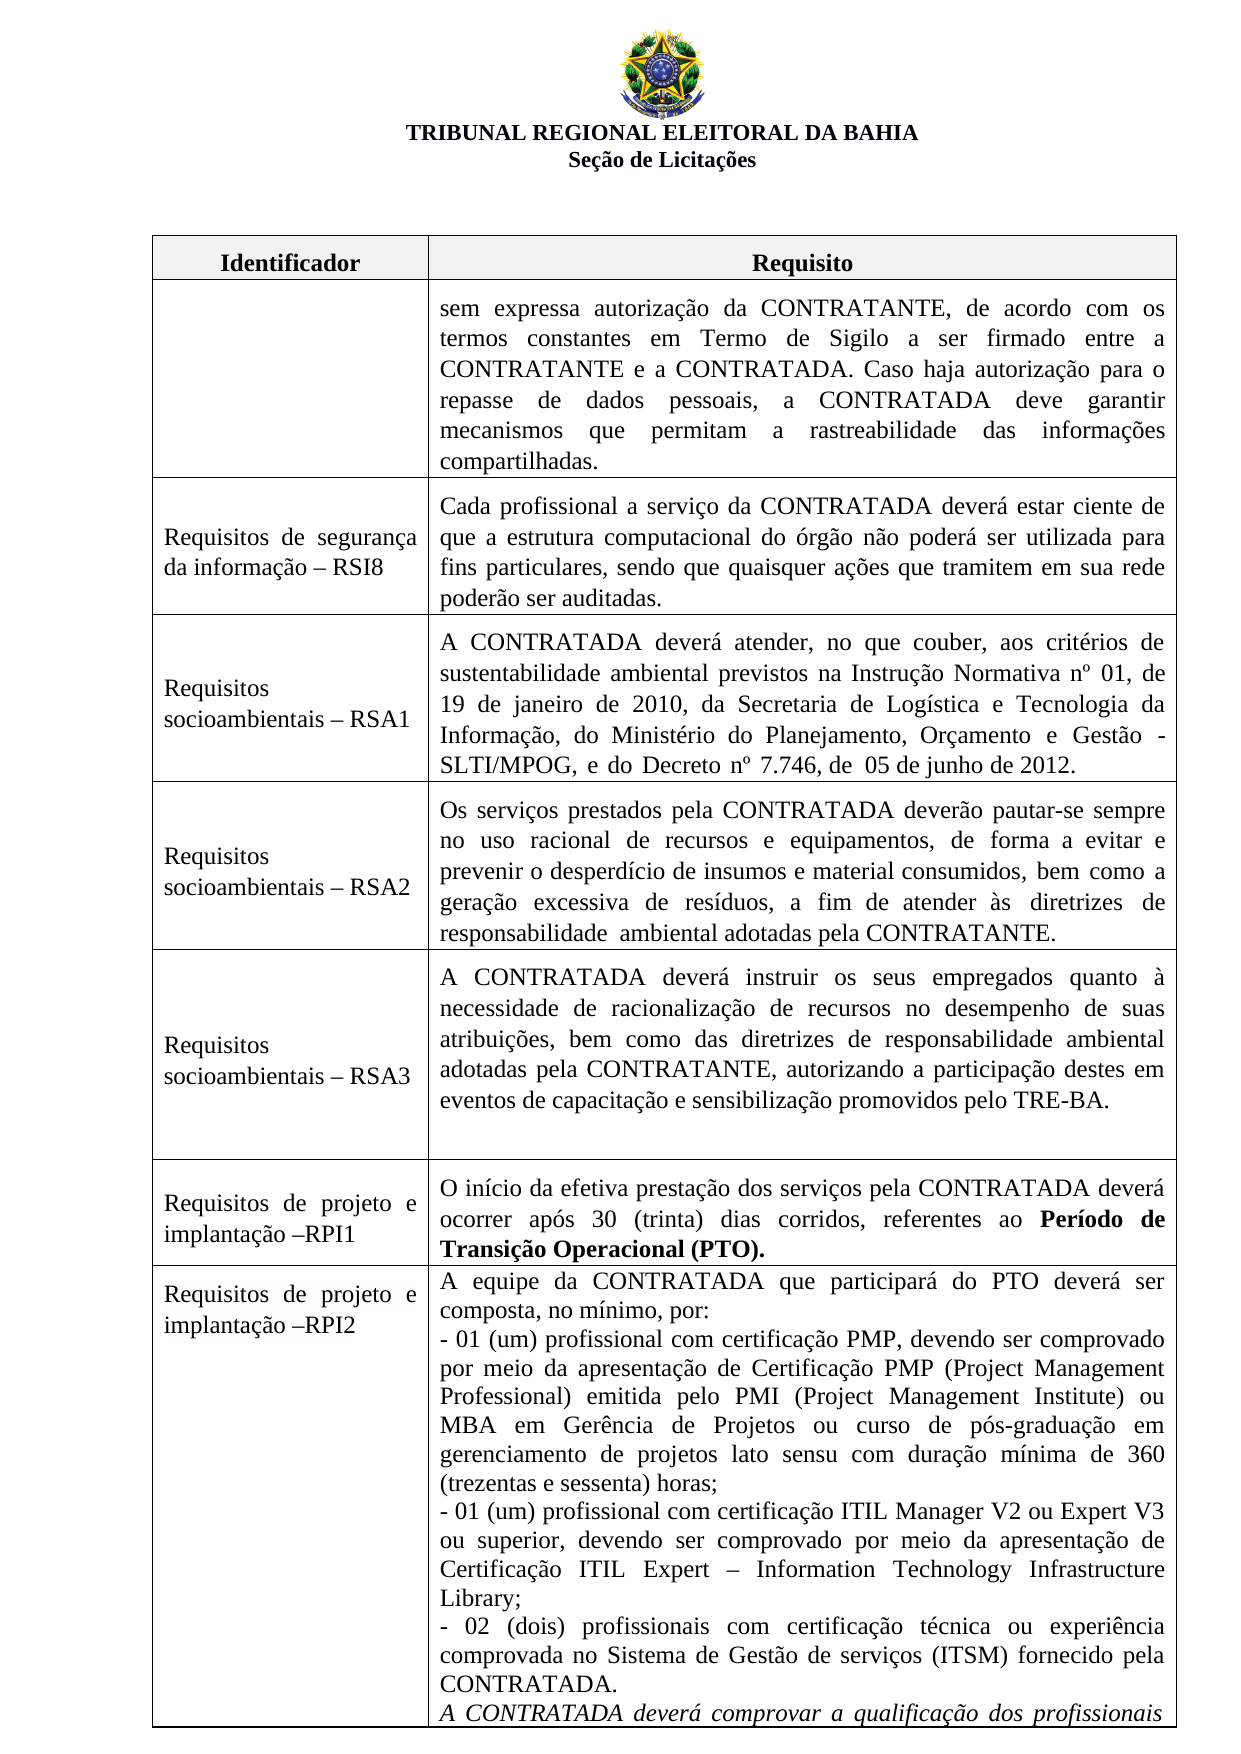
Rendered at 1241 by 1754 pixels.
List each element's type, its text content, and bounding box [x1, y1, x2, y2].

table_cell Requisitos socioambientais – RSA2 [153, 782, 428, 948]
table_header Requisito [429, 236, 1176, 279]
table_cell Requisitos socioambientais – RSA1 [153, 615, 428, 781]
table_cell Requisitos de projeto e implantação –RPI2 [153, 1266, 428, 1726]
table_cell A CONTRATADA deverá instruir os seus empregados quanto à necessidade de racionalização de recursos no desempenho de suas atribuições, bem como das diretrizes de responsabilidade ambiental adotadas pela CONTRATANTE, autorizando a participação destes em eventos de capacitação e sensibilização promovidos pelo TRE-BA. [429, 950, 1176, 1159]
table_cell A CONTRATADA deverá atender, no que couber, aos critérios de sustentabilidade ambiental previstos na Instrução Normativa nº 01, de 19 de janeiro de 2010, da Secretaria de Logística e Tecnologia da Informação, do Ministério do Planejamento, Orçamento e Gestão - SLTI/MPOG, e do Decreto nº 7.746, de 05 de junho de 2012. [429, 615, 1176, 781]
table_header Identificador [153, 236, 428, 279]
table_cell sem expressa autorização da CONTRATANTE, de acordo com os termos constantes em Termo de Sigilo a ser firmado entre a CONTRATANTE e a CONTRATADA. Caso haja autorização para o repasse de dados pessoais, a CONTRATADA deve garantir mecanismos que permitam a rastreabilidade das informações compartilhadas. [429, 280, 1176, 477]
table_cell Requisitos socioambientais – RSA3 [153, 950, 428, 1159]
table_cell Cada profissional a serviço da CONTRATADA deverá estar ciente de que a estrutura computacional do órgão não poderá ser utilizada para fins particulares, sendo que quaisquer ações que tramitem em sua rede poderão ser auditadas. [429, 478, 1176, 614]
table_cell [153, 280, 428, 477]
table_cell Requisitos de projeto e implantação –RPI1 [153, 1160, 428, 1265]
table_cell Os serviços prestados pela CONTRATADA deverão pautar-se sempre no uso racional de recursos e equipamentos, de forma a evitar e prevenir o desperdício de insumos e material consumidos, bem como a geração excessiva de resíduos, a fim de atender às diretrizes de responsabilidade ambiental adotadas pela CONTRATANTE. [429, 782, 1176, 948]
table_cell Requisitos de segurança da informação – RSI8 [153, 478, 428, 614]
table_cell O início da efetiva prestação dos serviços pela CONTRATADA deverá ocorrer após 30 (trinta) dias corridos, referentes ao Período de Transição Operacional (PTO). [429, 1160, 1176, 1265]
table_cell A equipe da CONTRATADA que participará do PTO deverá ser composta, no mínimo, por: - 01 (um) profissional com certificação PMP, devendo ser comprovado por meio da apresentação de Certificação PMP (Project Management Professional) emitida pelo PMI (Project Management Institute) ou MBA em Gerência de Projetos ou curso de pós-graduação em gerenciamento de projetos lato sensu com duração mínima de 360 (trezentas e sessenta) horas; - 01 (um) profissional com certificação ITIL Manager V2 ou Expert V3 ou superior, devendo ser comprovado por meio da apresentação de Certificação ITIL Expert – Information Technology Infrastructure Library; - 02 (dois) profissionais com certificação técnica ou experiência comprovada no Sistema de Gestão de serviços (ITSM) fornecido pela CONTRATADA. A CONTRATADA deverá comprovar a qualificação dos profissionais [429, 1266, 1176, 1726]
